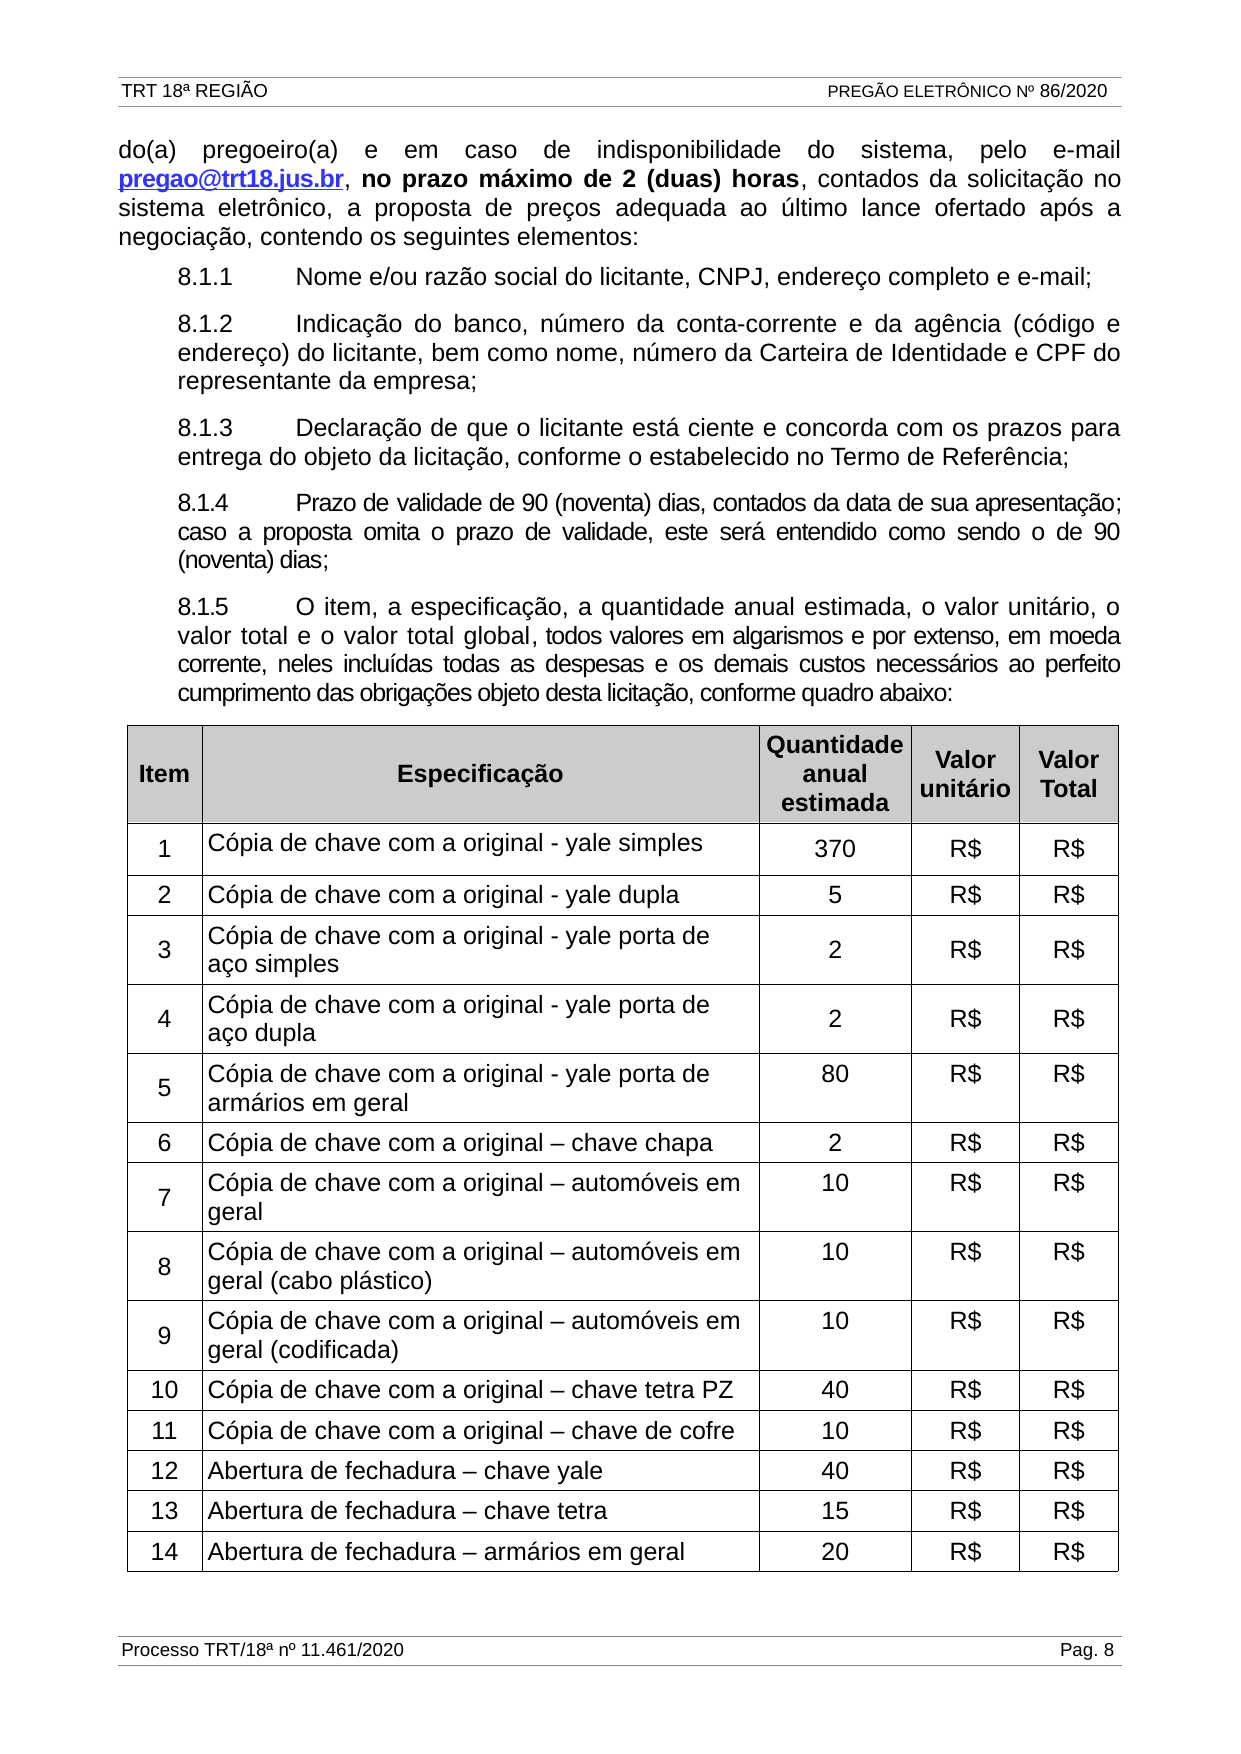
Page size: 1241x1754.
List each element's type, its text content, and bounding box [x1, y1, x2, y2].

table_cell 5 [760, 876, 911, 915]
table_cell 12 [128, 1451, 202, 1490]
table_cell R$ [912, 1451, 1019, 1490]
table_header Valor unitário [912, 726, 1019, 822]
table_cell R$ [1020, 1123, 1118, 1162]
table_cell Cópia de chave com a original – automóveis em geral (codificada) [203, 1301, 759, 1369]
table_cell 8 [128, 1232, 202, 1300]
table_cell 3 [128, 916, 202, 984]
table_cell 80 [760, 1054, 911, 1122]
table_cell 2 [128, 876, 202, 915]
table_cell 2 [760, 985, 911, 1053]
list 8.1.3 Declaração de que o licitante está ciente e concorda com os prazos para entrega do objeto da licitação, conforme o estabelecido no Termo de Referência; [177, 413, 1122, 470]
table_header Especificação [203, 726, 759, 822]
table_cell R$ [1020, 1371, 1118, 1410]
table_cell 2 [760, 1123, 911, 1162]
list 8.1.5 O item, a especificação, a quantidade anual estimada, o valor unitário, o valor total e o valor total global, todos valores em algarismos e por extenso, em moeda corrente, neles incluídas todas as despesas e os demais custos necessários ao perfeito cumprimento das obrigações objeto desta licitação, conforme quadro abaixo: [177, 592, 1122, 707]
table_cell Cópia de chave com a original - yale porta de aço dupla [203, 985, 759, 1053]
table_cell 4 [128, 985, 202, 1053]
table_cell Cópia de chave com a original - yale porta de armários em geral [203, 1054, 759, 1122]
text 8.1.1 Nome e/ou razão social do licitante, CNPJ, endereço completo e e-mail; [177, 262, 1122, 291]
text do(a) pregoeiro(a) e em caso de indisponibilidade do sistema, pelo e-mail pregao@trt18.jus.br, no prazo máximo de 2 (duas) horas, contados da solicitação no sistema eletrônico, a proposta de preços adequada ao último lance ofertado após a negociação, contendo os seguintes elementos: [118, 136, 1122, 251]
table_cell R$ [1020, 1411, 1118, 1450]
table_cell 10 [128, 1371, 202, 1410]
table_cell 2 [760, 916, 911, 984]
table_cell Cópia de chave com a original - yale dupla [203, 876, 759, 915]
table_cell 6 [128, 1123, 202, 1162]
table_cell 370 [760, 824, 911, 874]
table_cell Abertura de fechadura – armários em geral [203, 1532, 759, 1571]
table_cell 13 [128, 1491, 202, 1531]
text 8.1.2 Indicação do banco, número da conta-corrente e da agência (código e endereço) do licitante, bem como nome, número da Carteira de Identidade e CPF do representante da empresa; [177, 309, 1122, 395]
table_cell R$ [912, 876, 1019, 915]
table_cell R$ [912, 1411, 1019, 1450]
table_cell R$ [912, 1371, 1019, 1410]
table_cell R$ [1020, 1232, 1118, 1300]
table_cell 10 [760, 1163, 911, 1231]
table_cell Cópia de chave com a original - yale simples [203, 824, 759, 874]
table_cell 11 [128, 1411, 202, 1450]
table_cell R$ [1020, 916, 1118, 984]
table_cell 15 [760, 1491, 911, 1531]
table_cell R$ [1020, 876, 1118, 915]
table_cell 9 [128, 1301, 202, 1369]
table_cell 10 [760, 1232, 911, 1300]
table_cell R$ [1020, 1451, 1118, 1490]
table_cell R$ [1020, 1491, 1118, 1531]
table_cell 10 [760, 1411, 911, 1450]
table_cell Abertura de fechadura – chave tetra [203, 1491, 759, 1531]
table_cell 40 [760, 1371, 911, 1410]
table_cell 40 [760, 1451, 911, 1490]
table_cell R$ [1020, 1301, 1118, 1369]
table_cell R$ [912, 985, 1019, 1053]
table_cell R$ [912, 1163, 1019, 1231]
table_cell 7 [128, 1163, 202, 1231]
table_cell R$ [1020, 1054, 1118, 1122]
table_cell R$ [912, 916, 1019, 984]
table_cell R$ [912, 1301, 1019, 1369]
table_cell Abertura de fechadura – chave yale [203, 1451, 759, 1490]
table_cell Cópia de chave com a original – chave chapa [203, 1123, 759, 1162]
table_cell R$ [912, 1232, 1019, 1300]
list 8.1.4 Prazo de validade de 90 (noventa) dias, contados da data de sua apresentação; caso a proposta omita o prazo de validade, este será entendido como sendo o de 90 (noventa) dias; [177, 488, 1122, 574]
table_cell R$ [912, 1532, 1019, 1571]
table_cell R$ [1020, 985, 1118, 1053]
table_cell Cópia de chave com a original – chave tetra PZ [203, 1371, 759, 1410]
table_cell 1 [128, 824, 202, 874]
table_cell R$ [912, 1123, 1019, 1162]
table_cell 5 [128, 1054, 202, 1122]
table_header Quantidade anual estimada [760, 726, 911, 822]
table_cell R$ [912, 1054, 1019, 1122]
table_cell 14 [128, 1532, 202, 1571]
table_header Valor Total [1020, 726, 1118, 822]
table_cell Cópia de chave com a original - yale porta de aço simples [203, 916, 759, 984]
table_cell 10 [760, 1301, 911, 1369]
table_cell Cópia de chave com a original – chave de cofre [203, 1411, 759, 1450]
table_cell R$ [1020, 1532, 1118, 1571]
table_cell Cópia de chave com a original – automóveis em geral [203, 1163, 759, 1231]
table_cell R$ [1020, 824, 1118, 874]
table_cell R$ [1020, 1163, 1118, 1231]
table_cell Cópia de chave com a original – automóveis em geral (cabo plástico) [203, 1232, 759, 1300]
table_header Item [128, 726, 202, 822]
table_cell R$ [912, 1491, 1019, 1531]
table_cell R$ [912, 824, 1019, 874]
table_cell 20 [760, 1532, 911, 1571]
